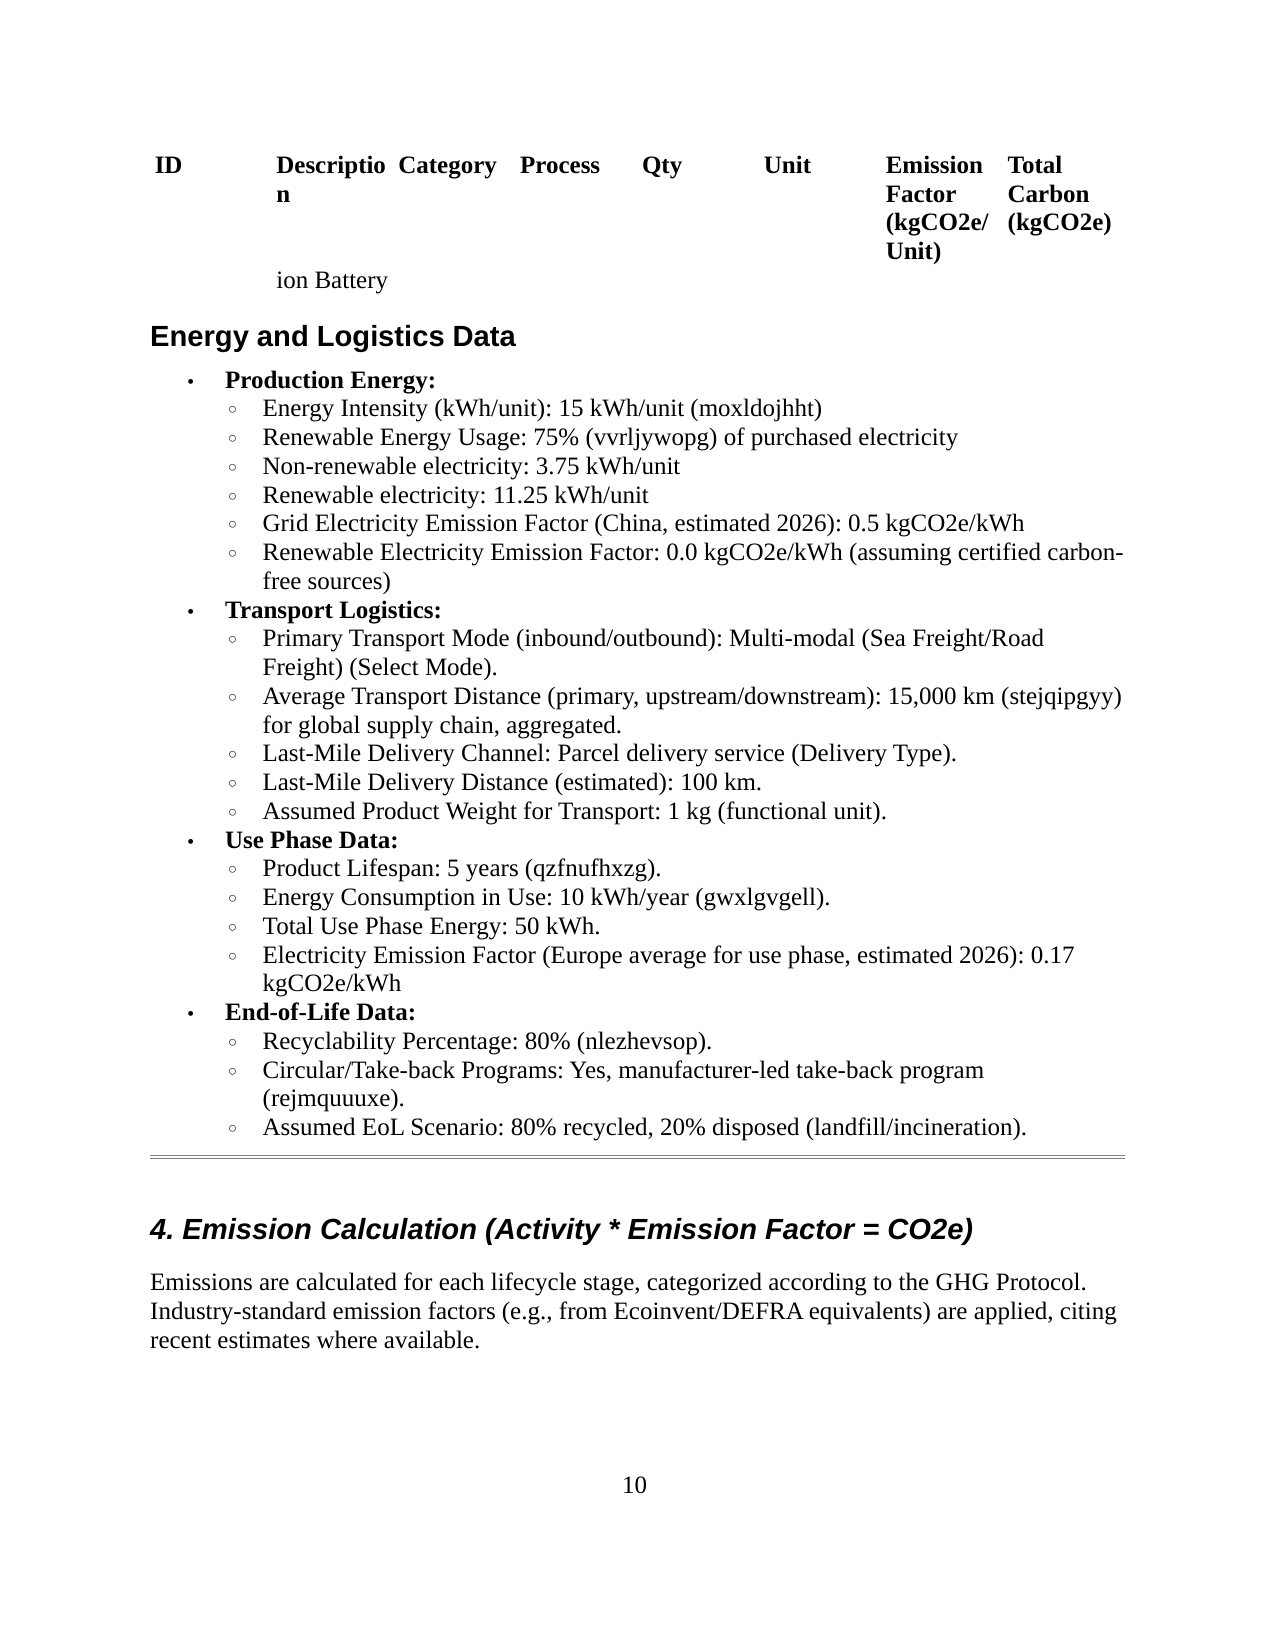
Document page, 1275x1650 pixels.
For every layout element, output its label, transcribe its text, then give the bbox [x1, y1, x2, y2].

list Circular/Take-back Programs: Yes, manufacturer-led take-back program (rejmquuuxe). [225, 1055, 1125, 1112]
table_cell [394, 265, 516, 294]
list Last-Mile Delivery Distance (estimated): 100 km. [225, 767, 1125, 796]
list Energy Intensity (kWh/unit): 15 kWh/unit (moxldojhht) [225, 393, 1125, 422]
table_cell [638, 265, 759, 294]
list Assumed Product Weight for Transport: 1 kg (functional unit). [225, 796, 1125, 825]
list Renewable electricity: 11.25 kWh/unit [225, 480, 1125, 508]
table_header ID [150, 150, 272, 265]
list Electricity Emission Factor (Europe average for use phase, estimated 2026): 0.17 kgCO2e/kWh [225, 940, 1125, 997]
list End-of-Life Data: [187, 997, 1125, 1026]
list Use Phase Data: [187, 825, 1125, 853]
list Assumed EoL Scenario: 80% recycled, 20% disposed (landfill/incineration). [225, 1112, 1125, 1141]
list Transport Logistics: [187, 595, 1125, 623]
list Energy Consumption in Use: 10 kWh/year (gwxlgvgell). [225, 882, 1125, 911]
table_header Emission Factor (kgCO2e/Unit) [881, 150, 1003, 265]
table_cell [150, 265, 272, 294]
subtitle Energy and Logistics Data [150, 319, 1125, 352]
table_header Unit [759, 150, 881, 265]
list Renewable Energy Usage: 75% (vvrljywopg) of purchased electricity [225, 422, 1125, 451]
table_header Qty [638, 150, 759, 265]
list Renewable Electricity Emission Factor: 0.0 kgCO2e/kWh (assuming certified carbon-free sources) [225, 537, 1125, 595]
list Grid Electricity Emission Factor (China, estimated 2026): 0.5 kgCO2e/kWh [225, 508, 1125, 537]
list Last-Mile Delivery Channel: Parcel delivery service (Delivery Type). [225, 738, 1125, 767]
table_cell ion Battery [272, 265, 394, 294]
list Product Lifespan: 5 years (qzfnufhxzg). [225, 853, 1125, 882]
table_header Description [272, 150, 394, 265]
subtitle 4. Emission Calculation (Activity * Emission Factor = CO2e) [150, 1212, 1125, 1246]
list Non-renewable electricity: 3.75 kWh/unit [225, 451, 1125, 480]
list Total Use Phase Energy: 50 kWh. [225, 911, 1125, 940]
table_header Category [394, 150, 516, 265]
table_cell [1003, 265, 1125, 294]
table_header Process [516, 150, 637, 265]
text Emissions are calculated for each lifecycle stage, categorized according to the GHG Protocol. Industry-standard emission factors (e.g., from Ecoinvent/DEFRA equivalents) are applied, citing recent estimates where available. [150, 1267, 1125, 1353]
list Recyclability Percentage: 80% (nlezhevsop). [225, 1026, 1125, 1055]
list Primary Transport Mode (inbound/outbound): Multi-modal (Sea Freight/Road Freight) (Select Mode). [225, 623, 1125, 681]
list Production Energy: [187, 365, 1125, 393]
list Average Transport Distance (primary, upstream/downstream): 15,000 km (stejqipgyy) for global supply chain, aggregated. [225, 681, 1125, 738]
table_cell [881, 265, 1003, 294]
table_header Total Carbon (kgCO2e) [1003, 150, 1125, 265]
table_cell [759, 265, 881, 294]
table_cell [516, 265, 637, 294]
